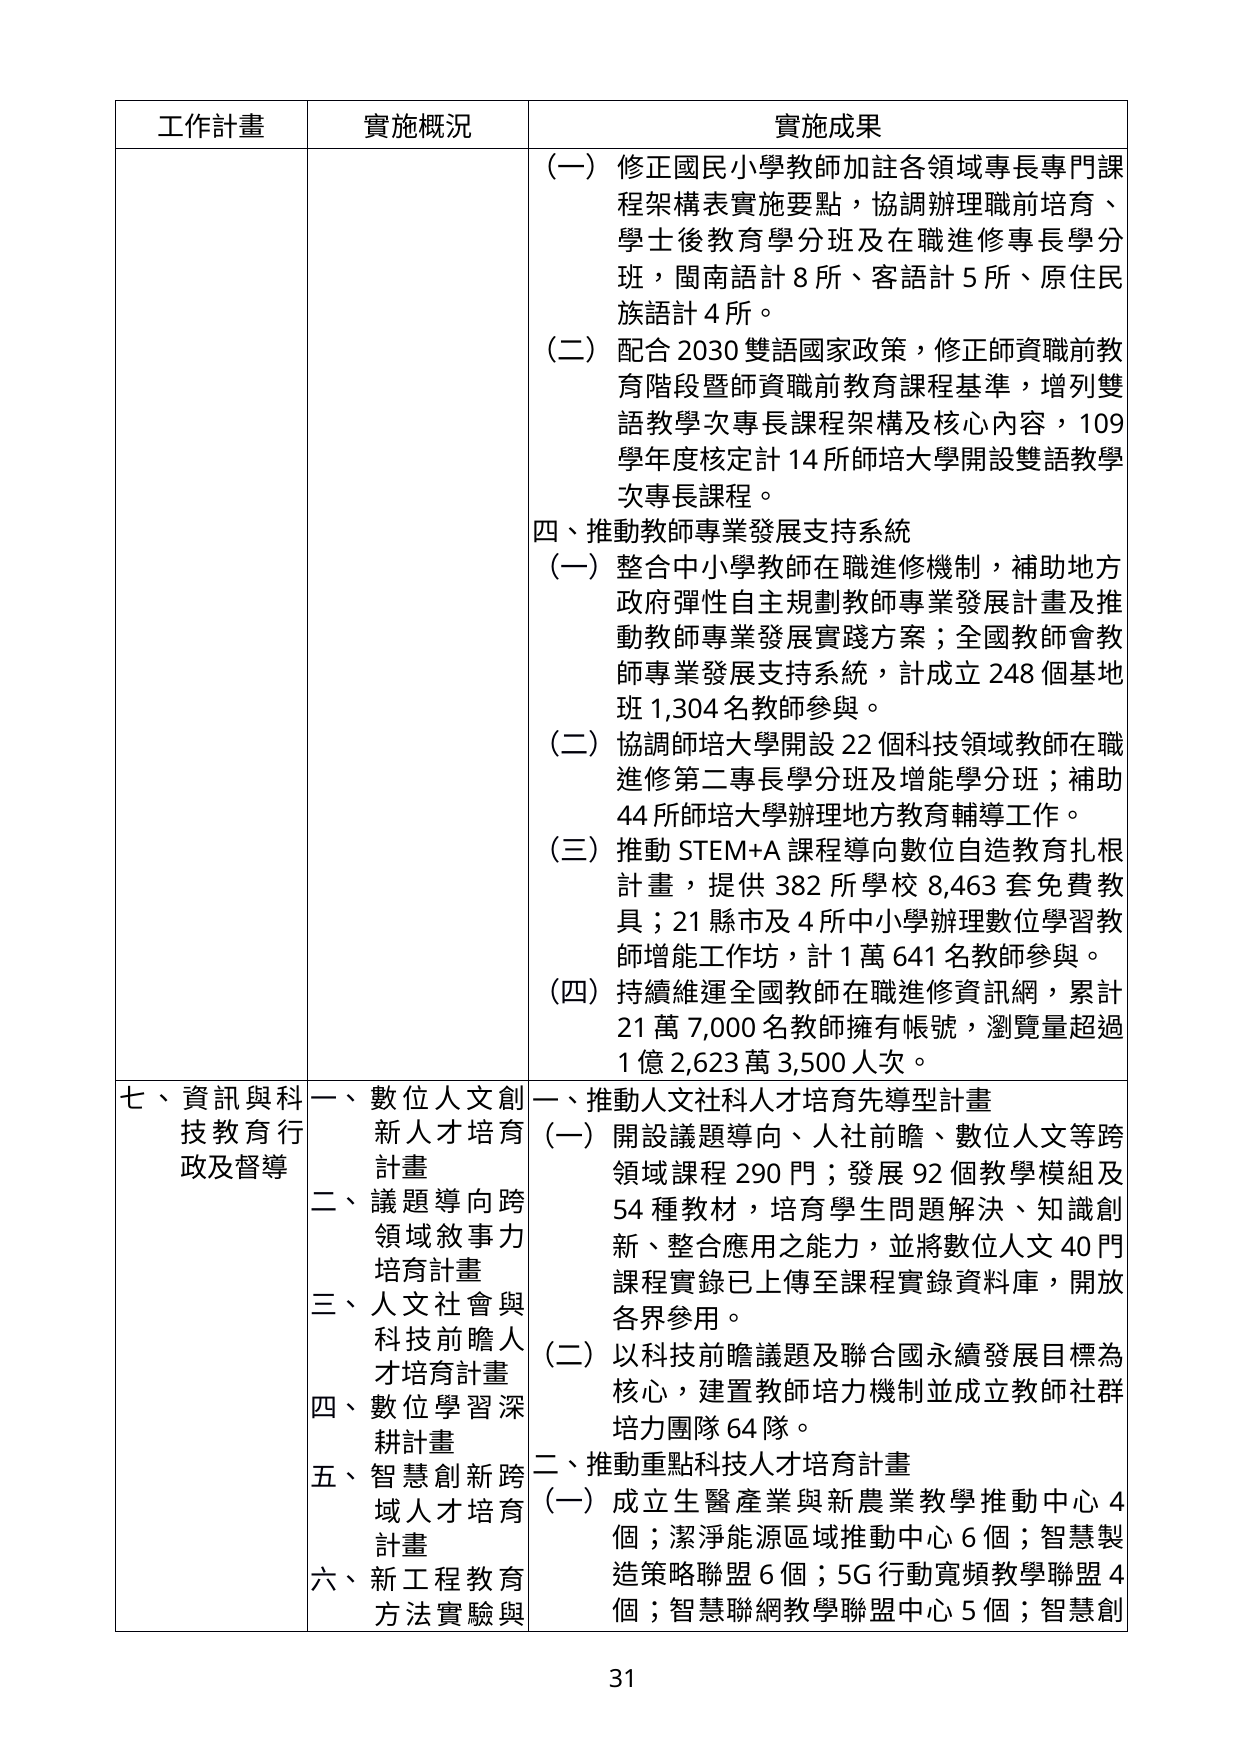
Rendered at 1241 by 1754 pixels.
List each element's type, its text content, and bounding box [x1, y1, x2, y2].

table_cell [116, 149, 307, 1080]
table_header 工作計畫 [116, 101, 307, 148]
table_cell [308, 149, 528, 1080]
table_cell 一、推動人文社科人才培育先導型計畫 開設議題導向、人社前瞻、數位人文等跨領域課程290門；發展92個教學模組及54種教材，培育學生問題解決、知識創新、整合應用之能力，並將數位人文40門課程實錄已上傳至課程實錄資料庫，開放各界參用。 以科技前瞻議題及聯合國永續發展目標為核心，建置教師培力機制並成立教師社群培力團隊64隊。 二、推動重點科技人才培育計畫 成立生醫產業與新農業教學推動中心4個；潔淨能源區域推動中心6個；智慧製造策略聯盟6個；5G行動寬頻教學聯盟4個；智慧聯網教學聯盟中心5個；智慧創新跨域聯盟中心6個。 發展並開授生醫產業、新農業、智慧製造、智慧聯網、資安、5G、AI、新工程、智慧創新跨域、能源科技、數位學習等545門課（學）程；引進業界師資565人；學生業界實習689名。 辦理積體電路設計、智慧聯網專題實作、潔能創意實作、智慧製造大數據分析、新型態資安暑期課程（含搶旗賽）、人工智慧、智慧創新暨跨域整合創作等競賽，計4,950名學生參與。 三、教育雲：校園數位學習普及服務計畫 整合公私部門開發的教學資源與系統平臺，已有40個應用系統加入教育體系單一簽入；教育雲服務瀏覽量新增2,900萬人次，蒐錄數位資源51萬餘筆；提供「因材網」線上學習平臺，師生登入使用累計1,291萬餘人次。 四、資訊科技融入教學計畫 輔導中小學教師善用數位工具及資源，培育地方政府338校學生科技輔助自主學習能力，發展多元教學特色；計有16萬位學生參加運算思維挑戰賽；並有17萬1,347位學生參加自我評量網路活動，增強安全上網的認知。 五、偏鄉數位應用推動計畫 補助17縣市114個數位機會中心（DOC）營運，提升偏鄉民眾資訊能力培訓累計1萬9,170人，運用預防保健數位資源計2萬9,482人，另招募26所大學生擔任1,663名偏鄉國中小學童辦理數位學習與陪伴。 六、永續循環校園探索及示範計畫 109年度共補助探索案76校、示範案5校，成立「永續循環校園推動辦公室」及架設「永續循環校園全球資訊網」，協助推動永續循環校園計畫事宜。 七、建構韌性防災校園與防災科技資源應用計畫 辦理防災教育計畫暨高級中等以下學校防災校園建置計畫，109年補助628校次，已辦理41場次特幼校工作坊（其中2場次因應疫情延期至110年辦理）、1場原住民特色防災校園基地工作坊、4場次防災大會師複選會議；到校輔導28所全國特殊教育學校建置防災校園與邀請169人次專家學者到校協助、發展5條防災遊學課程路線、完成全災害取徑導向校園災害防救計畫書格式與範本1式。 [529, 1081, 1127, 1631]
table_cell 美感教育第二期五年計畫 支持體系與人才培育：辦理「共鳴與創生」美感教育國際論壇，計600人次參與；辦理教育相關人員美感素養提升工作坊41場、講座20場、協助教材教法研發及教學觀摩研討20場。 課程與活動：設置28間美感基地幼兒園、160所跨領域美感教育卓越領航種子學校；培育171名種子教師；計124校參與「藝起來尋美」課程、逾25萬師生參與與民間合作辦理美感活動。 學習環境方面：辦理「學美．美學─校園美感設計實踐計畫」核定25所合作改造學校，另推動「美感生活學習地圖實踐計畫」及「美感環境再造計畫」。 二、素養導向的師資培育 修正師資培育公費助學金及分發服務辦法，促進原住民族語言及文化傳承與偏鄉教育品質；修正師資職前教育階段暨師資職前教育課程基準，確保師資培育專業化。 辦理師資生潛能測驗組合應用計畫，建立適性能力檢測機制，計48所師培大學參加，累積施測人數達10萬1,114人次，另賡續補助師資培育大學落實教育實習輔導工作。 三、因應十二年國民基本教育完備師資職前教育課程配套 修正國民小學教師加註各領域專長專門課程架構表實施要點，協調辦理職前培育、學士後教育學分班及在職進修專長學分班，閩南語計8所、客語計5所、原住民族語計4所。 配合2030雙語國家政策，修正師資職前教育階段暨師資職前教育課程基準，增列雙語教學次專長課程架構及核心內容，109學年度核定計14所師培大學開設雙語教學次專長課程。 四、推動教師專業發展支持系統 整合中小學教師在職進修機制，補助地方政府彈性自主規劃教師專業發展計畫及推動教師專業發展實踐方案；全國教師會教師專業發展支持系統，計成立248個基地班1,304名教師參與。 協調師培大學開設22個科技領域教師在職進修第二專長學分班及增能學分班；補助44所師培大學辦理地方教育輔導工作。 推動STEM+A課程導向數位自造教育扎根計畫，提供382所學校8,463套免費教具；21縣市及4所中小學辦理數位學習教師增能工作坊，計1萬641名教師參與。 持續維運全國教師在職進修資訊網，累計21萬7,000名教師擁有帳號，瀏覽量超過1億2,623萬3,500人次。 [529, 149, 1127, 1080]
table_header 實施成果 [529, 101, 1127, 148]
table_cell 七、資訊與科技教育行政及督導 [116, 1081, 307, 1631]
table_header 實施概況 [308, 101, 528, 148]
table_cell 數位人文創新人才培育計畫 議題導向跨領域敘事力培育計畫 人文社會與科技前瞻人才培育計畫 數位學習深耕計畫 智慧創新跨域人才培育計畫 新工程教育方法實驗與建構計畫 智慧製造產業創新提升人才培育計畫 智慧聯網技術與應用人才培育 潔能系統整合與應用人才培育計畫 人工智慧技術及應用人才培育計畫 生醫產業與新農業跨領域人才培育計畫 5G行動寬頻人才培育計畫 資訊安全人才培育計畫 教育雲：校園數位學習普及服務計畫 資訊科技融入教學計畫 偏鄉數位應用推動計畫 永續校園推廣計畫 建構韌性防災校園與防災科技資源應用計畫 [308, 1081, 528, 1631]
